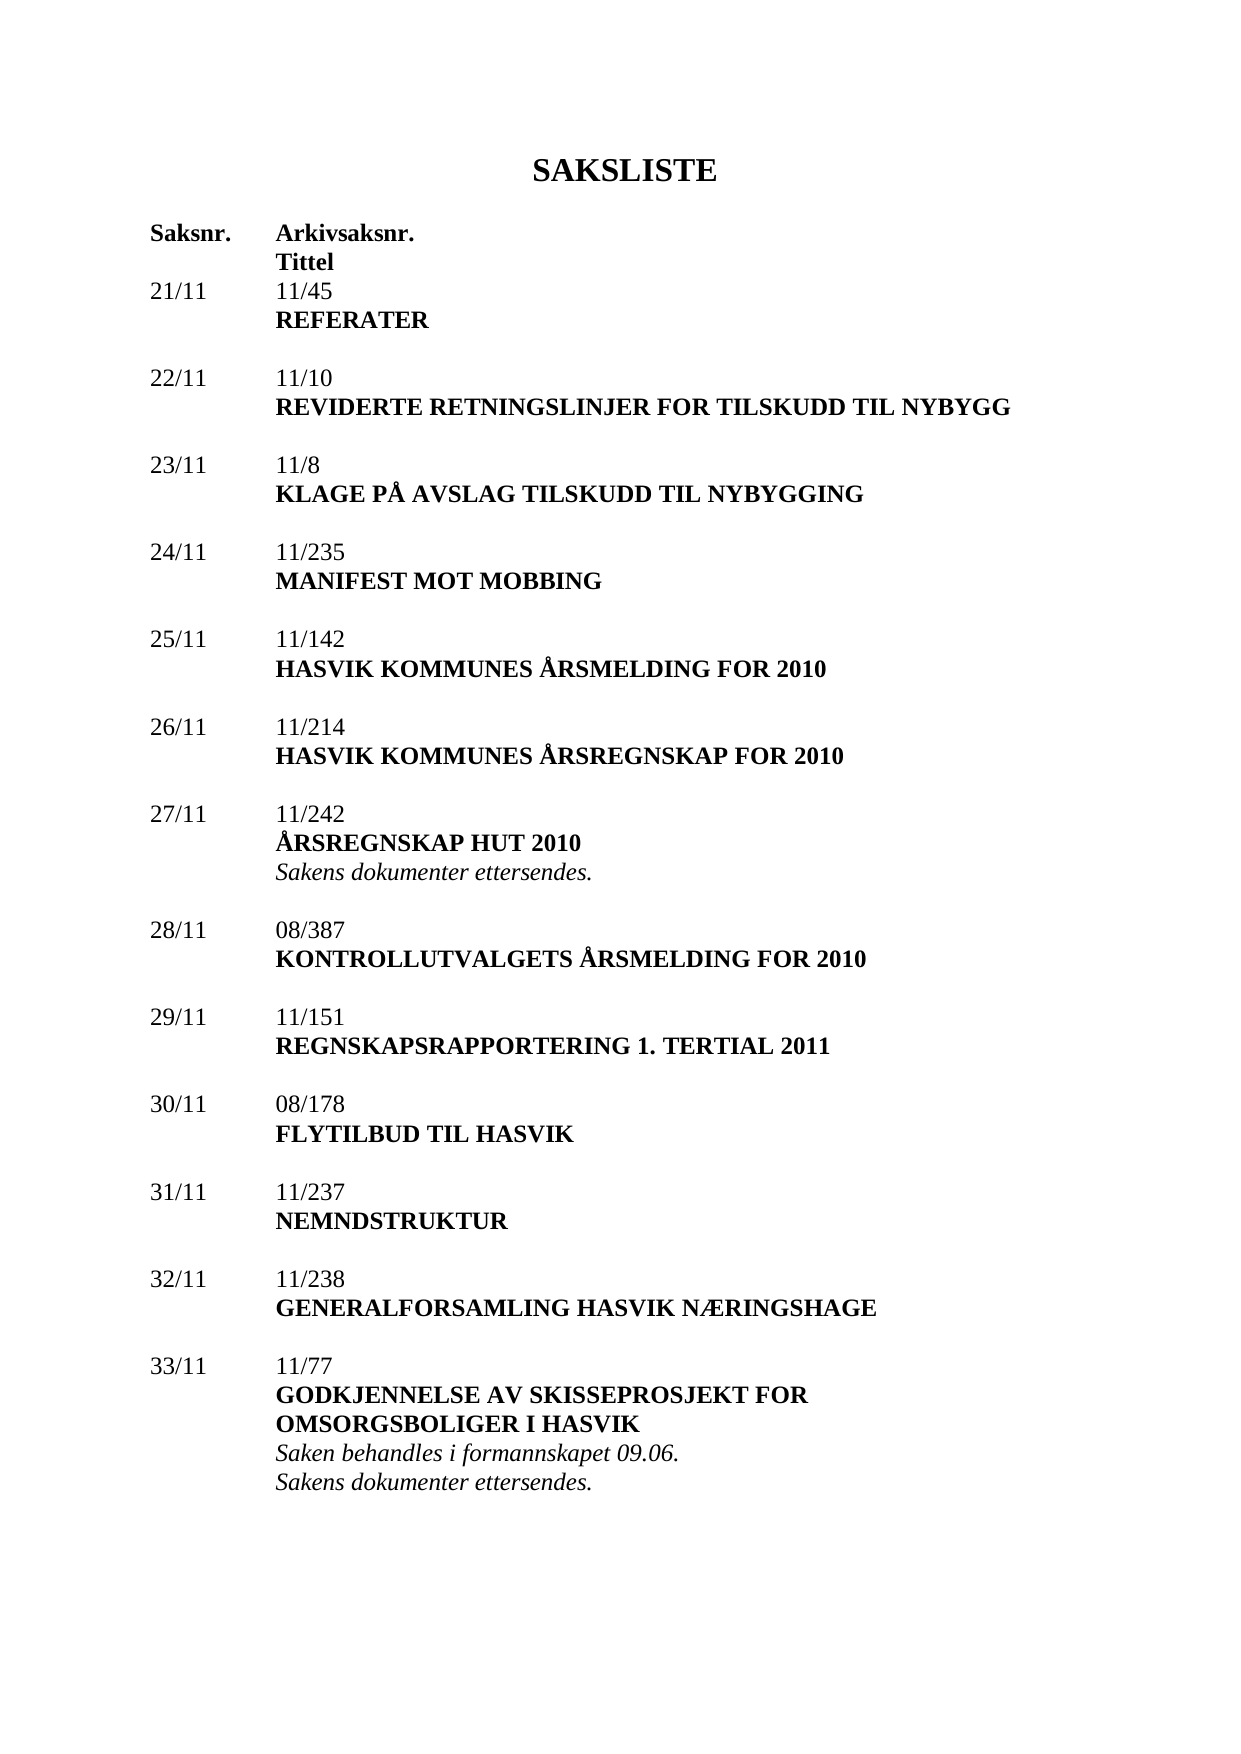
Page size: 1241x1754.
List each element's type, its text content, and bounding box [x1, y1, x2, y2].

table_cell [1021, 392, 1107, 421]
table_header [1021, 1351, 1107, 1380]
table_cell [1021, 305, 1107, 334]
table_header 11/8 [268, 450, 608, 479]
text SAKSLISTE [150, 150, 1100, 188]
table_cell Tittel [268, 247, 1021, 276]
table_cell MANIFEST MOT MOBBING [268, 566, 1021, 595]
table_cell [143, 1119, 268, 1147]
table_header 26/11 [143, 712, 268, 741]
table_header 11/235 [268, 537, 608, 566]
table_cell [143, 305, 268, 334]
table_cell HASVIK KOMMUNES ÅRSMELDING FOR 2010 [268, 654, 1021, 682]
table_header [608, 799, 1021, 828]
table_header [608, 1264, 1021, 1293]
table_header 33/11 [143, 1351, 268, 1380]
table_header 11/151 [268, 1002, 608, 1031]
table_header 11/77 [268, 1351, 608, 1380]
table_cell [143, 654, 268, 682]
table_cell REFERATER [268, 305, 1021, 334]
table_header 25/11 [143, 624, 268, 653]
table_cell [143, 828, 268, 886]
table_header [608, 1351, 1021, 1380]
table_header [1021, 799, 1107, 828]
table_cell [1021, 1380, 1107, 1496]
table_header [1021, 1264, 1107, 1293]
table_header [1021, 1002, 1107, 1031]
table_header 08/178 [268, 1089, 608, 1118]
table_header 11/142 [268, 624, 608, 653]
table_header [608, 218, 1021, 247]
table_cell ÅRSREGNSKAP HUT 2010 Sakens dokumenter ettersendes. [268, 828, 1021, 886]
table_header 11/237 [268, 1177, 608, 1206]
table_cell KLAGE PÅ AVSLAG TILSKUDD TIL NYBYGGING [268, 479, 1021, 508]
table_header 11/242 [268, 799, 608, 828]
table_header [608, 537, 1021, 566]
table_cell [143, 479, 268, 508]
table_cell [1021, 247, 1107, 276]
table_cell [1021, 828, 1107, 886]
table_header [608, 1089, 1021, 1118]
table_cell KONTROLLUTVALGETS ÅRSMELDING FOR 2010 [268, 944, 1021, 973]
table_header [1021, 624, 1107, 653]
table_cell [143, 1380, 268, 1496]
table_cell [1021, 276, 1107, 305]
table_cell [1021, 741, 1107, 770]
table_header 11/214 [268, 712, 608, 741]
table_header [1021, 218, 1107, 247]
table_cell [608, 276, 1021, 305]
table_cell GODKJENNELSE AV SKISSEPROSJEKT FOR OMSORGSBOLIGER I HASVIK Saken behandles i formannskapet 09.06. Sakens dokumenter ettersendes. [268, 1380, 1021, 1496]
table_header 11/238 [268, 1264, 608, 1293]
table_header [1021, 450, 1107, 479]
table_header [1021, 1177, 1107, 1206]
table_header [608, 1002, 1021, 1031]
table_header 30/11 [143, 1089, 268, 1118]
table_cell [143, 1293, 268, 1322]
table_header [1021, 1089, 1107, 1118]
table_header 23/11 [143, 450, 268, 479]
table_header [608, 712, 1021, 741]
table_header 31/11 [143, 1177, 268, 1206]
table_cell [1021, 1293, 1107, 1322]
table_header 32/11 [143, 1264, 268, 1293]
table_header 29/11 [143, 1002, 268, 1031]
table_cell [143, 247, 268, 276]
table_cell [1021, 1119, 1107, 1147]
table_cell [1021, 566, 1107, 595]
table_header [608, 915, 1021, 944]
table_cell [1021, 944, 1107, 973]
table_header Arkivsaksnr. [268, 218, 608, 247]
table_cell [1021, 1206, 1107, 1235]
table_header [608, 624, 1021, 653]
table_cell NEMNDSTRUKTUR [268, 1206, 1021, 1235]
table_header 22/11 [143, 363, 268, 392]
table_header 27/11 [143, 799, 268, 828]
table_cell REVIDERTE RETNINGSLINJER FOR TILSKUDD TIL NYBYGG [268, 392, 1021, 421]
table_header [608, 450, 1021, 479]
table_cell REGNSKAPSRAPPORTERING 1. TERTIAL 2011 [268, 1031, 1021, 1060]
table_cell 21/11 [143, 276, 268, 305]
table_cell [143, 944, 268, 973]
table_cell HASVIK KOMMUNES ÅRSREGNSKAP FOR 2010 [268, 741, 1021, 770]
table_header [1021, 712, 1107, 741]
table_cell [143, 392, 268, 421]
table_cell [1021, 654, 1107, 682]
table_header [1021, 915, 1107, 944]
table_cell [1021, 1031, 1107, 1060]
table_header [1021, 363, 1107, 392]
table_cell FLYTILBUD TIL HASVIK [268, 1119, 1021, 1147]
table_cell GENERALFORSAMLING HASVIK NÆRINGSHAGE [268, 1293, 1021, 1322]
table_cell [143, 1031, 268, 1060]
table_cell [143, 566, 268, 595]
table_cell 11/45 [268, 276, 608, 305]
table_cell [143, 741, 268, 770]
table_header 28/11 [143, 915, 268, 944]
table_cell [143, 1206, 268, 1235]
table_header [1021, 537, 1107, 566]
table_header [608, 363, 1021, 392]
table_header 11/10 [268, 363, 608, 392]
table_header 24/11 [143, 537, 268, 566]
table_header 08/387 [268, 915, 608, 944]
table_header Saksnr. [143, 218, 268, 247]
table_header [608, 1177, 1021, 1206]
table_cell [1021, 479, 1107, 508]
